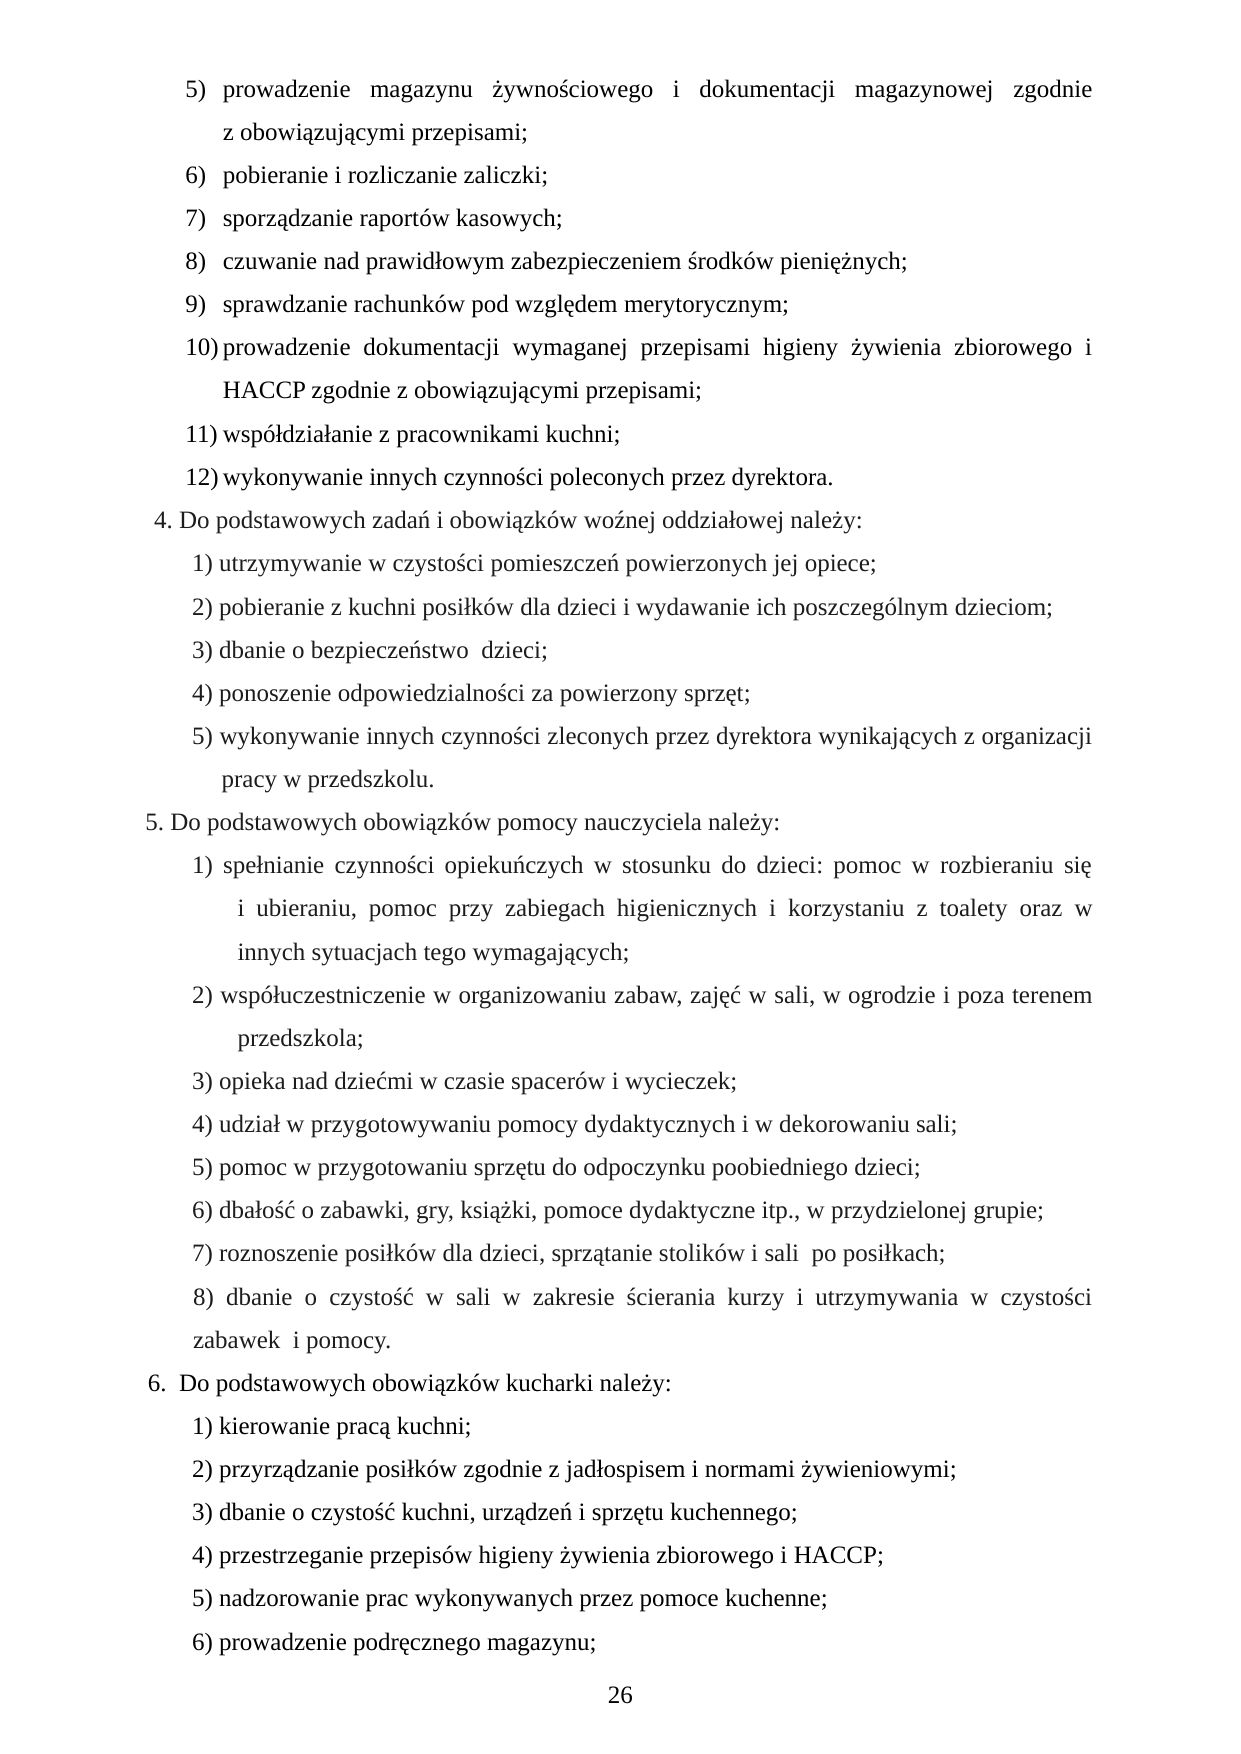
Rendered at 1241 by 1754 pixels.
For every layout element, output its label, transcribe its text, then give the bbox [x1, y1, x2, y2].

text 2) pobieranie z kuchni posiłków dla dzieci i wydawanie ich poszczególnym dzieciom; [192, 592, 1093, 620]
text 8) dbanie o czystość w sali w zakresie ścierania kurzy i utrzymywania w czystości zabawek i pomocy. [193, 1282, 1093, 1353]
list prowadzenie dokumentacji wymaganej przepisami higieny żywienia zbiorowego i HACCP zgodnie z obowiązującymi przepisami; [185, 332, 1093, 405]
list sporządzanie raportów kasowych; [185, 203, 1093, 232]
text 5. Do podstawowych obowiązków pomocy nauczyciela należy: [133, 807, 1093, 836]
list pobieranie i rozliczanie zaliczki; [185, 160, 1093, 189]
text 4. Do podstawowych zadań i obowiązków woźnej oddziałowej należy: [148, 505, 1093, 534]
text 4) ponoszenie odpowiedzialności za powierzony sprzęt; [192, 678, 1093, 707]
text 7) roznoszenie posiłków dla dzieci, sprzątanie stolików i sali po posiłkach; [192, 1238, 1093, 1267]
text 1) kierowanie pracą kuchni; [192, 1411, 1093, 1440]
text 5) wykonywanie innych czynności zleconych przez dyrektora wynikających z organizacji pracy w przedszkolu. [192, 721, 1093, 793]
text 2) przyrządzanie posiłków zgodnie z jadłospisem i normami żywieniowymi; [192, 1454, 1093, 1483]
text 6) dbałość o zabawki, gry, książki, pomoce dydaktyczne itp., w przydzielonej grupie; [192, 1195, 1093, 1224]
list współdziałanie z pracownikami kuchni; [185, 419, 1093, 448]
list sprawdzanie rachunków pod względem merytorycznym; [185, 289, 1093, 318]
text 3) opieka nad dziećmi w czasie spacerów i wycieczek; [192, 1066, 1093, 1095]
text 4) udział w przygotowywaniu pomocy dydaktycznych i w dekorowaniu sali; [192, 1109, 1093, 1138]
text 3) dbanie o bezpieczeństwo dzieci; [192, 635, 1093, 663]
list prowadzenie magazynu żywnościowego i dokumentacji magazynowej zgodnie z obowiązującymi przepisami; [185, 74, 1093, 146]
text 1) utrzymywanie w czystości pomieszczeń powierzonych jej opiece; [192, 548, 1093, 577]
text 5) pomoc w przygotowaniu sprzętu do odpoczynku poobiedniego dzieci; [192, 1152, 1093, 1181]
text 3) dbanie o czystość kuchni, urządzeń i sprzętu kuchennego; [192, 1497, 1093, 1526]
list wykonywanie innych czynności poleconych przez dyrektora. [185, 462, 1093, 491]
text 5) nadzorowanie prac wykonywanych przez pomoce kuchenne; [192, 1583, 1093, 1612]
text 6) prowadzenie podręcznego magazynu; [192, 1627, 1093, 1655]
text 6. Do podstawowych obowiązków kucharki należy: [148, 1368, 1093, 1397]
list czuwanie nad prawidłowym zabezpieczeniem środków pieniężnych; [185, 246, 1093, 275]
text 4) przestrzeganie przepisów higieny żywienia zbiorowego i HACCP; [192, 1540, 1093, 1569]
text 2) współuczestniczenie w organizowaniu zabaw, zajęć w sali, w ogrodzie i poza terenem przedszkola; [192, 980, 1093, 1052]
text 1) spełnianie czynności opiekuńczych w stosunku do dzieci: pomoc w rozbieraniu się i ubieraniu, pomoc przy zabiegach higienicznych i korzystaniu z toalety oraz w innych sytuacjach tego wymagających; [192, 850, 1093, 965]
